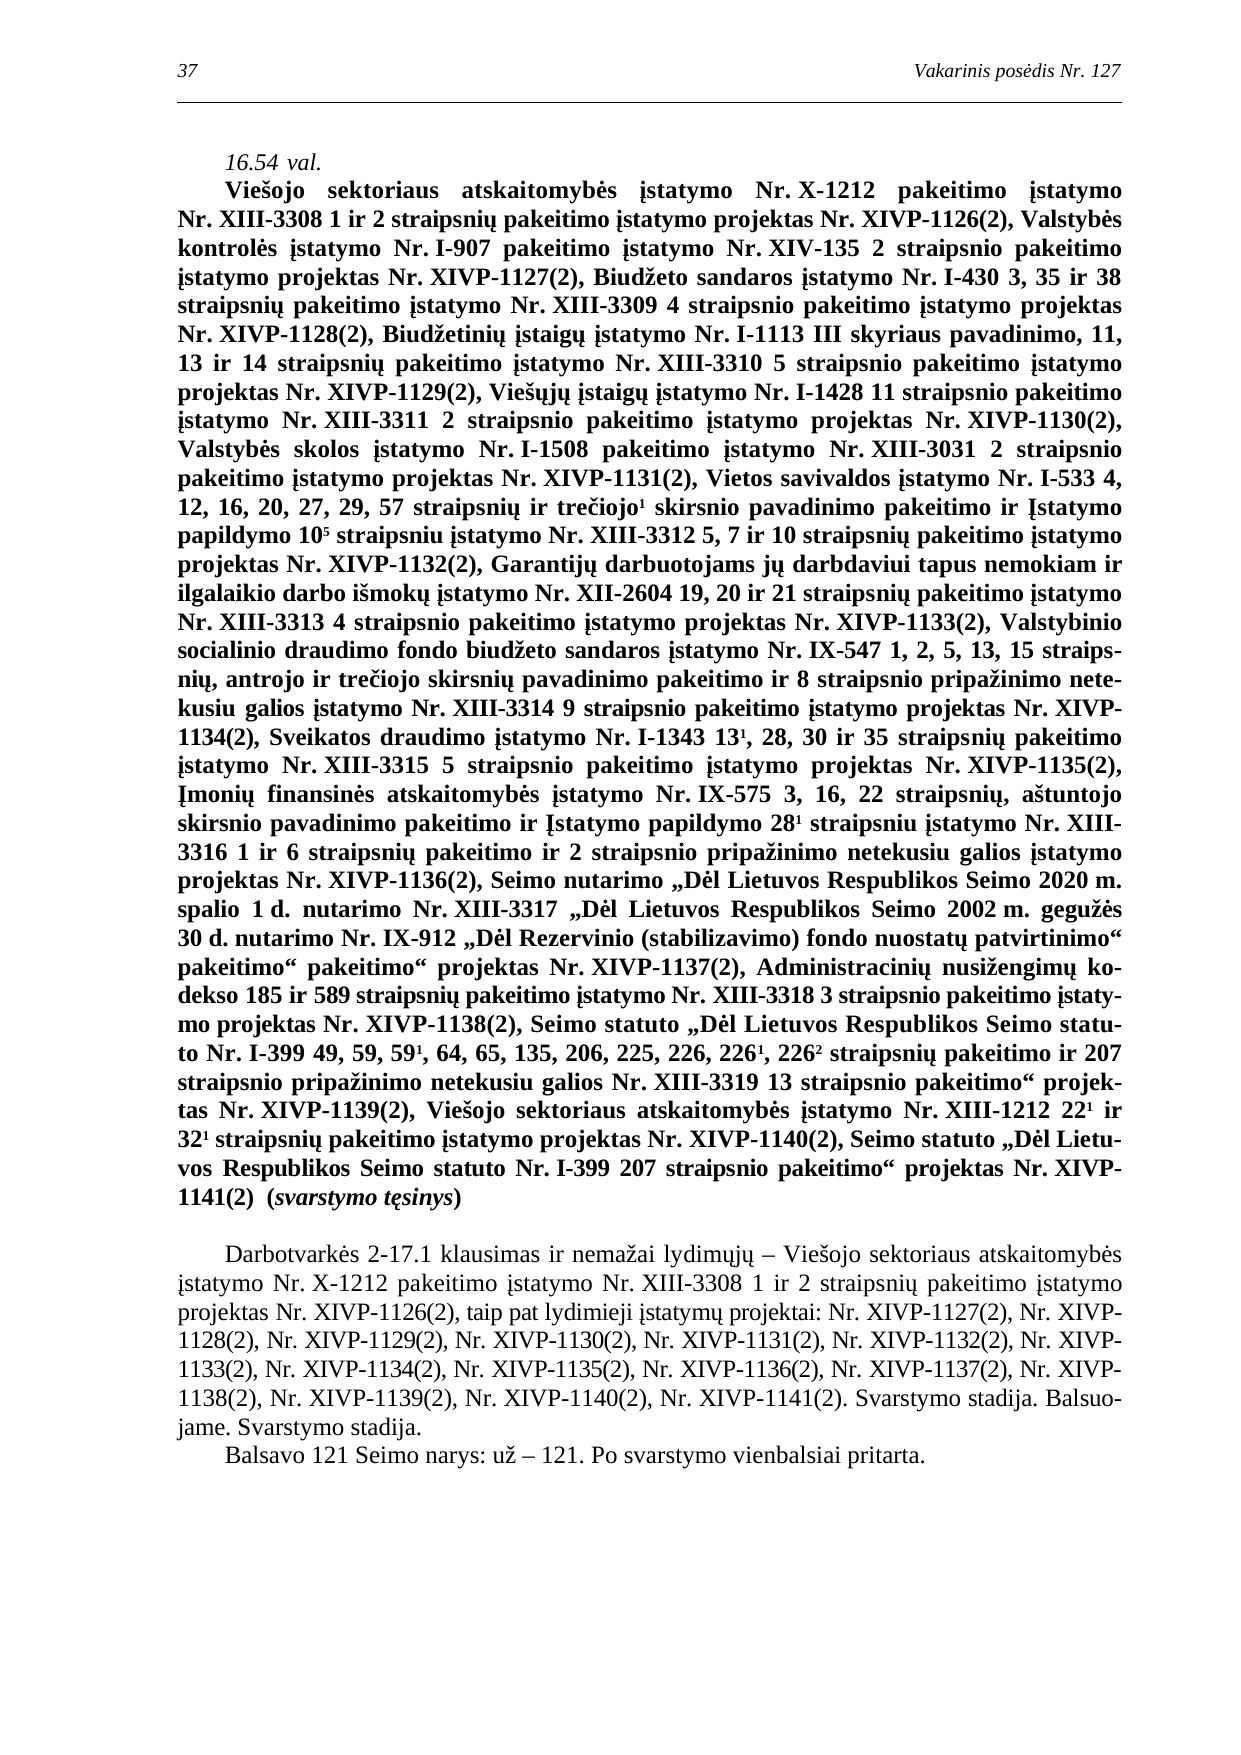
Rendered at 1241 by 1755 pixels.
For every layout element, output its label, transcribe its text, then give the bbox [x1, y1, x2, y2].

text 16.54 val. [224, 148, 1122, 175]
text Dar­bo­tvarkės 2-17.1 klau­si­mas ir nemažai ly­di­mų­jų – Vie­šo­jo sek­to­riaus at­skai­to­my­bės įsta­ty­mo Nr. X-1212 pa­kei­ti­mo įsta­ty­mo Nr. XIII-3308 1 ir 2 straips­nių pa­kei­ti­mo įsta­ty­mo pro­jek­tas Nr. XIVP-1126(2), taip pat ly­di­mie­ji įsta­ty­mų pro­jek­tai: Nr. XIVP-1127(2), Nr. XIVP-1128(2), Nr. XIVP-1129(2), Nr. XIVP-1130(2), Nr. XIVP-1131(2), Nr. XIVP-1132(2), Nr. XIVP-1133(2), Nr. XIVP-1134(2), Nr. XIVP-1135(2), Nr. XIVP-1136(2), Nr. XIVP-1137(2), Nr. XIVP-1138(2), Nr. XIVP-1139(2), Nr. XIVP-1140(2), Nr. XIVP-1141(2). Svars­ty­mo sta­di­ja. Bal­suo­ja­me. Svars­ty­mo sta­di­ja. [177, 1239, 1122, 1440]
text Vie­šo­jo sek­to­riaus at­skai­to­my­bės įsta­ty­mo Nr. X-1212 pa­kei­ti­mo įsta­ty­mo Nr. XIII-3308 1 ir 2 straips­nių pa­kei­ti­mo įsta­ty­mo pro­jek­tas Nr. XIVP-1126(2), Vals­ty­bės kon­tro­lės įsta­ty­mo Nr. I-907 pa­kei­ti­mo įsta­ty­mo Nr. XIV-135 2 straips­nio pa­kei­ti­mo įsta­ty­mo pro­jek­tas Nr. XIVP-1127(2), Biu­dže­to san­da­ros įsta­ty­mo Nr. I-430 3, 35 ir 38 straips­nių pa­kei­ti­mo įsta­ty­mo Nr. XIII-3309 4 straips­nio pa­kei­ti­mo įsta­ty­mo pro­jek­tas Nr. XIVP-1128(2), Biu­dže­ti­nių įstai­gų įsta­ty­mo Nr. I-1113 III sky­riaus pa­va­di­ni­mo, 11, 13 ir 14 straips­nių pa­kei­ti­mo įsta­ty­mo Nr. XIII-3310 5 straips­nio pa­kei­ti­mo įsta­ty­mo pro­jek­tas Nr. XIVP-1129(2), Vie­šų­jų įstai­gų įsta­ty­mo Nr. I-1428 11 straips­nio pa­kei­ti­mo įsta­ty­mo Nr. XIII-3311 2 straips­nio pa­kei­ti­mo įsta­ty­mo pro­jek­tas Nr. XIVP-1130(2), Vals­ty­bės sko­los įsta­ty­mo Nr. I-1508 pa­kei­ti­mo įsta­ty­mo Nr. XIII-3031 2 straips­nio pakei­ti­mo įsta­ty­mo pro­jek­tas Nr. XIVP-1131(2), Vie­tos sa­vi­val­dos įsta­ty­mo Nr. I-533 4, 12, 16, 20, 27, 29, 57 straips­nių ir tre­čio­jo1 skir­snio pa­va­di­ni­mo pa­kei­ti­mo ir Įsta­ty­mo pa­pil­dy­mo 105 straips­niu įsta­ty­mo Nr. XIII-3312 5, 7 ir 10 straips­nių pa­kei­ti­mo įsta­ty­mo pro­jek­tas Nr. XIVP-1132(2), Ga­ran­ti­jų dar­buo­to­jams jų darb­da­viui ta­pus ne­mo­kiam ir il­ga­lai­kio dar­bo iš­mo­kų įsta­ty­mo Nr. XII-2604 19, 20 ir 21 straips­nių pa­kei­ti­mo įsta­ty­mo Nr. XIII-3313 4 straips­nio pa­kei­ti­mo įsta­ty­mo pro­jek­tas Nr. XIVP-1133(2), Vals­ty­bi­nio so­cia­li­nio drau­di­mo fon­do biu­dže­to san­da­ros įsta­ty­mo Nr. IX-547 1, 2, 5, 13, 15 straips­nių, ant­ro­jo ir tre­čio­jo skir­snių pa­va­di­ni­mo pa­kei­ti­mo ir 8 straips­nio pri­pa­ži­ni­mo ne­te­ku­siu ga­lios įsta­ty­mo Nr. XIII-3314 9 straips­nio pa­kei­ti­mo įsta­ty­mo pro­jek­tas Nr. XIVP-1134(2), Svei­ka­tos drau­di­mo įsta­ty­mo Nr. I-1343 131, 28, 30 ir 35 straips­nių pa­kei­ti­mo įsta­ty­mo Nr. XIII-3315 5 straips­nio pa­kei­ti­mo įsta­ty­mo pro­jek­tas Nr. XIVP-1135(2), Įmo­nių finan­si­nės at­skai­to­my­bės įsta­ty­mo Nr. IX-575 3, 16, 22 straips­nių, aš­tun­to­jo skir­snio pava­di­ni­mo pa­kei­ti­mo ir Įsta­ty­mo pa­pil­dy­mo 281 straips­niu įsta­ty­mo Nr. XIII-3316 1 ir 6 straips­nių pa­kei­ti­mo ir 2 straips­nio pri­pa­ži­ni­mo ne­te­ku­siu ga­lios įsta­ty­mo pro­jek­tas Nr. XIVP-1136(2), Sei­mo nu­ta­ri­mo „Dėl Lie­tu­vos Res­pub­li­kos Sei­mo 2020 m. spa­lio 1 d. nu­ta­ri­mo Nr. XIII-3317 „Dėl Lie­tu­vos Res­pub­li­kos Sei­mo 2002 m. ge­gu­žės 30 d. nu­ta­ri­mo Nr. IX-912 „Dėl Re­zer­vi­nio (sta­bi­li­za­vi­mo) fon­do nuo­sta­tų pa­tvir­ti­ni­mo“ pa­kei­ti­mo“ pakei­ti­mo“ pro­jek­tas Nr. XIVP-1137(2), Ad­mi­nist­ra­ci­nių nu­si­žen­gi­mų ko­dek­so 185 ir 589 straips­nių pa­kei­ti­mo įsta­ty­mo Nr. XIII-3318 3 straips­nio pa­kei­ti­mo įsta­ty­mo pro­jek­tas Nr. XIVP-1138(2), Sei­mo sta­tu­to „Dėl Lie­tu­vos Res­pub­li­kos Sei­mo sta­tu­to Nr. I-399 49, 59, 591, 64, 65, 135, 206, 225, 226, 2261, 2262 straips­nių pa­kei­ti­mo ir 207 straips­nio pri­pa­ži­ni­mo ne­te­ku­siu ga­lios Nr. XIII-3319 13 straips­nio pa­kei­ti­mo“ pro­jek­tas Nr. XIVP-1139(2), Vie­šo­jo sek­to­riaus at­skai­to­my­bės įsta­ty­mo Nr. XIII-1212 221 ir 321 straips­nių pa­kei­ti­mo įsta­ty­mo pro­jek­tas Nr. XIVP-1140(2), Sei­mo sta­tu­to „Dėl Lie­tu­vos Res­pub­li­kos Sei­mo sta­tu­to Nr. I-399 207 straips­nio pa­kei­ti­mo“ pro­jek­tas Nr. XIVP-1141(2) (svars­ty­mo tę­si­nys) [177, 175, 1122, 1210]
text Bal­sa­vo 121 Sei­mo na­rys: už – 121. Po svars­ty­mo vien­bal­siai pri­tar­ta. [177, 1440, 1122, 1469]
